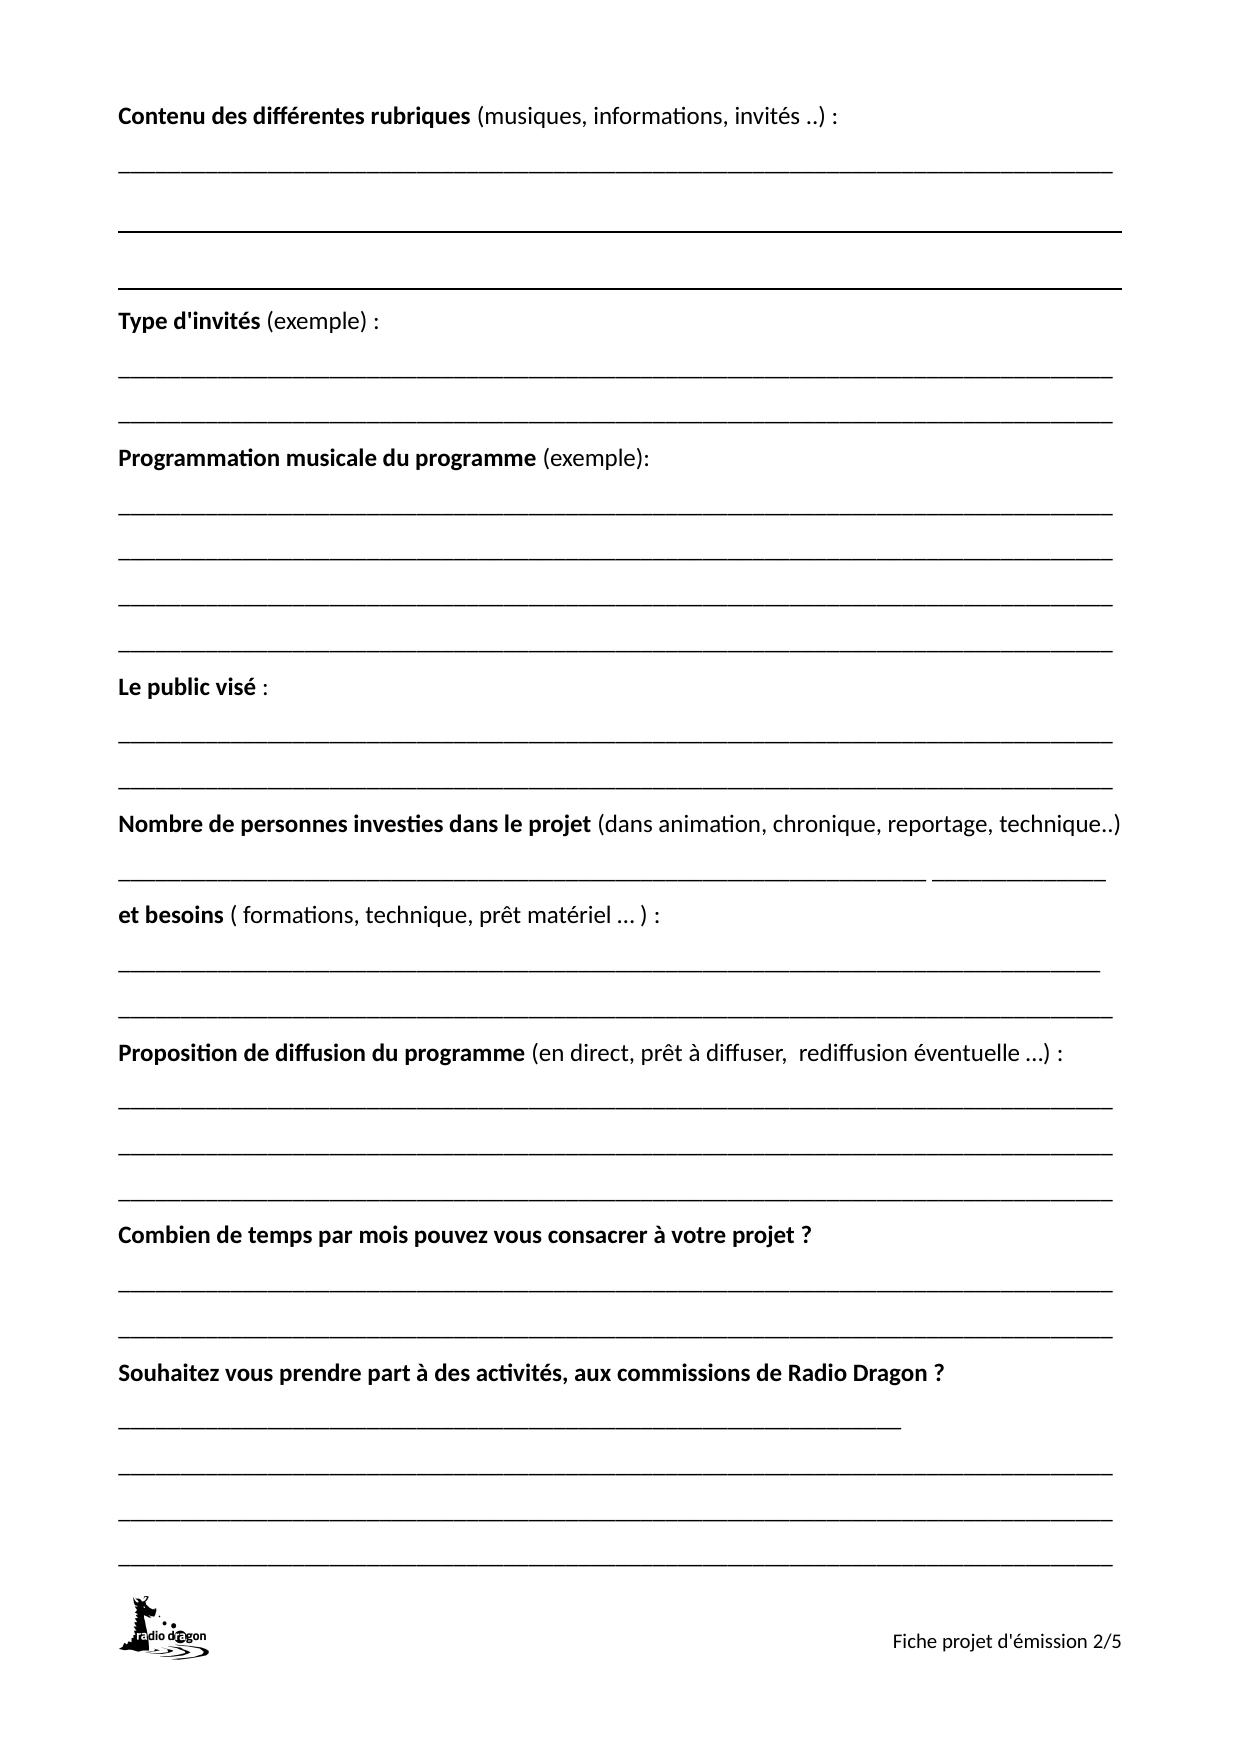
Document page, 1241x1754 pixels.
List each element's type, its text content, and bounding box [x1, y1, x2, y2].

text ________________________________________________________________________________________________________________________________________________________________ [118, 351, 1122, 427]
text ________________________________________________________________________________ [118, 579, 1122, 610]
text Nombre de personnes investies dans le projet (dans animation, chronique, reportage, technique..) _________________________________________________________________ ______________ [118, 808, 1122, 884]
text ________________________________________________________________________________ [118, 762, 1122, 793]
text Le public visé : ________________________________________________________________________________ [118, 671, 1122, 747]
text ________________________________________________________________________________ [118, 1448, 1122, 1479]
text ________________________________________________________________________________ [118, 1540, 1122, 1570]
text ________________________________________________________________________________ [118, 1494, 1122, 1524]
text ________________________________________________________________________________ [118, 1174, 1122, 1204]
text _______________________________________________________________________________ [118, 945, 1122, 976]
text ________________________________________________________________________________ [118, 1128, 1122, 1159]
text ________________________________________________________________________________Souhaitez vous prendre part à des activités, aux commissions de Radio Dragon ?_______________________________________________________________ [118, 1311, 1122, 1433]
picture [118, 1596, 211, 1661]
text ________________________________________________________________________________ [118, 625, 1122, 656]
text Programmation musicale du programme (exemple): ________________________________________________________________________________ [118, 442, 1122, 518]
text Proposition de diffusion du programme (en direct, prêt à diffuser, rediffusion éventuelle …) : ________________________________________________________________________________ [118, 1037, 1122, 1113]
text et besoins ( formations, technique, prêt matériel … ) : [118, 899, 1122, 930]
text Combien de temps par mois pouvez vous consacrer à votre projet ?________________________________________________________________________________ [118, 1219, 1122, 1296]
text ________________________________________________________________________________ [118, 534, 1122, 564]
text Contenu des différentes rubriques (musiques, informations, invités ..) : ________________________________________________________________________________ [118, 100, 1122, 177]
text ________________________________________________________________________________ [118, 991, 1122, 1021]
text Type d'invités (exemple) : [118, 305, 1122, 336]
